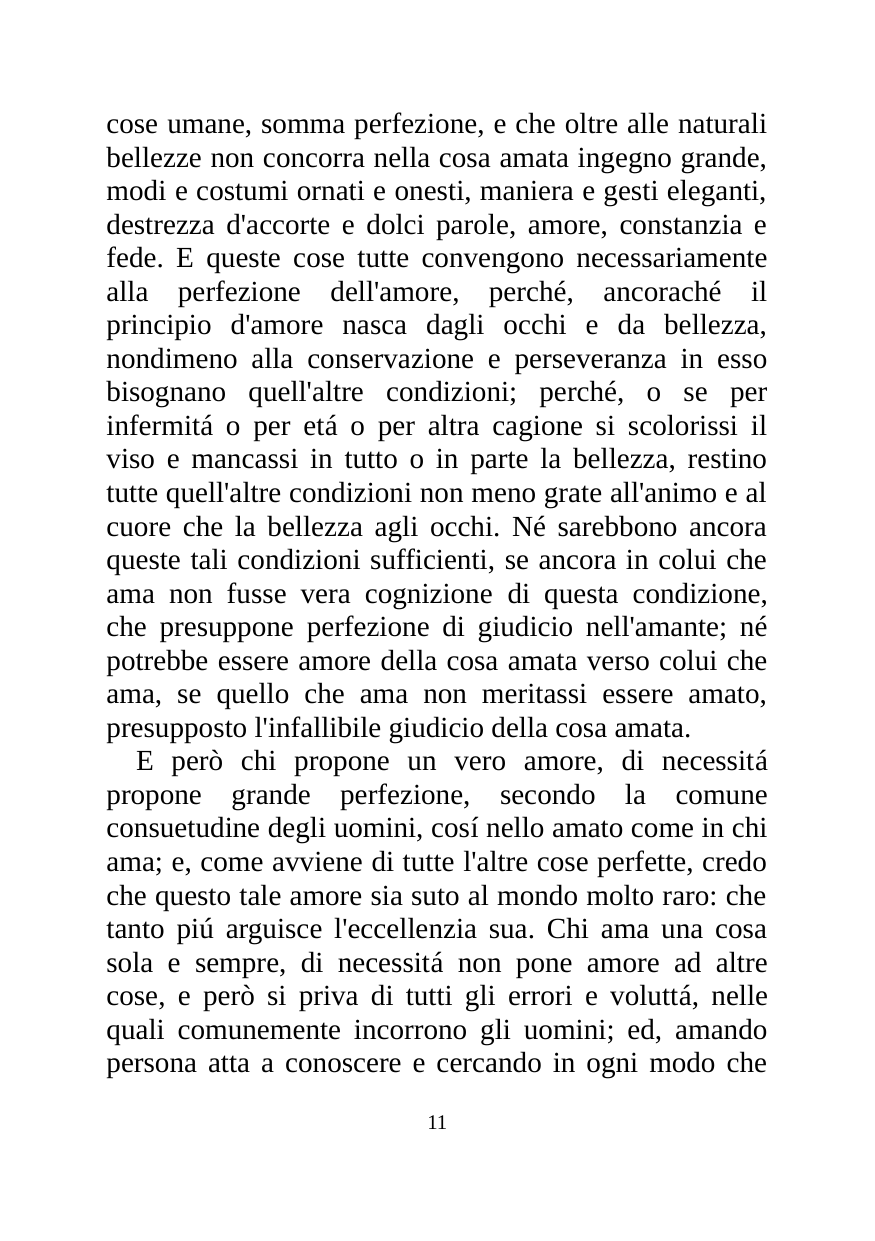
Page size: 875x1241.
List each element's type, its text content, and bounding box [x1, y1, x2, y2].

text cose umane, somma perfezione, e che oltre alle naturali bellezze non concorra nella cosa amata ingegno grande, modi e costumi ornati e onesti, maniera e gesti eleganti, destrezza d'accorte e dolci parole, amore, constanzia e fede. E queste cose tutte convengono necessariamente alla perfezione dell'amore, perché, ancoraché il principio d'amore nasca dagli occhi e da bellezza, nondimeno alla conservazione e perseveranza in esso bisognano quell'altre condizioni; perché, o se per infermitá o per etá o per altra cagione si scolorissi il viso e mancassi in tutto o in parte la bellezza, restino tutte quell'altre condizioni non meno grate all'animo e al cuore che la bellezza agli occhi. Né sarebbono ancora queste tali condizioni sufficienti, se ancora in colui che ama non fusse vera cognizione di questa condizione, che presuppone perfezione di giudicio nell'amante; né potrebbe essere amore della cosa amata verso colui che ama, se quello che ama non meritassi essere amato, presupposto l'infallibile giudicio della cosa amata. [106, 106, 768, 743]
text E però chi propone un vero amore, di necessitá propone grande perfezione, secondo la comune consuetudine degli uomini, cosí nello amato come in chi ama; e, come avviene di tutte l'altre cose perfette, credo che questo tale amore sia suto al mondo molto raro: che tanto piú arguisce l'eccellenzia sua. Chi ama una cosa sola e sempre, di necessitá non pone amore ad altre cose, e però si priva di tutti gli errori e voluttá, nelle quali comunemente incorrono gli uomini; ed, amando persona atta a conoscere e cercando in ogni modo che [106, 743, 768, 1079]
